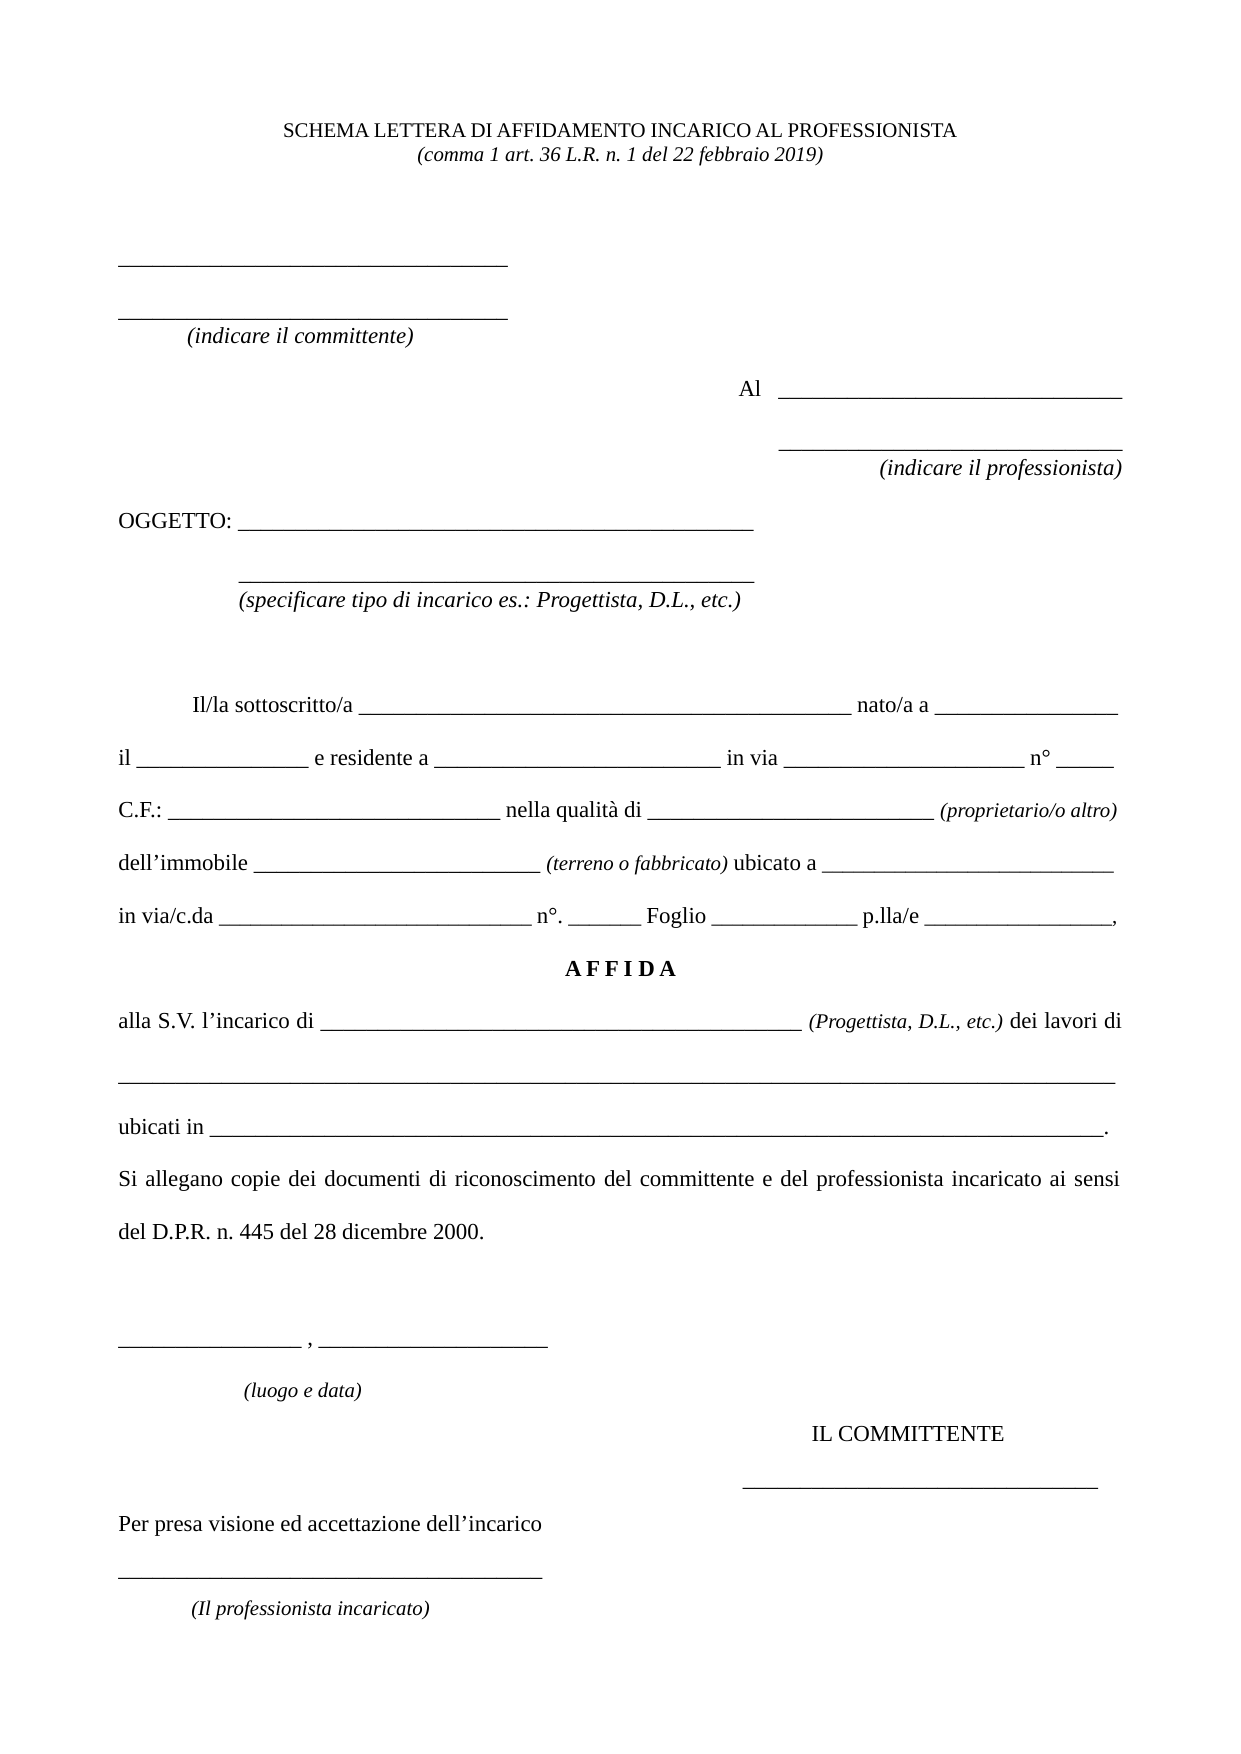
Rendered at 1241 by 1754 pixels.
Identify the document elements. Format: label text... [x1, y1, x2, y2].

text ________________ , ____________________ [118, 1324, 1122, 1350]
text il _______________ e residente a _________________________ in via _____________________ n° _____ [118, 744, 1122, 770]
text (indicare il professionista) [118, 454, 1122, 480]
text (specificare tipo di incarico es.: Progettista, D.L., etc.) [118, 586, 1122, 612]
text SCHEMA LETTERA DI AFFIDAMENTO INCARICO AL PROFESSIONISTA [118, 118, 1122, 142]
text __________________________________ [118, 296, 1122, 322]
text Al ______________________________ [118, 375, 1122, 401]
text _______________________________ [118, 1465, 1122, 1491]
text IL COMMITTENTE [118, 1420, 1122, 1447]
text OGGETTO: _____________________________________________ [118, 507, 1122, 533]
text alla S.V. l’incarico di __________________________________________ (Progettista, D.L., etc.) dei lavori di _______________________________________________________________________________________ [118, 1007, 1122, 1086]
text Il/la sottoscritto/a ___________________________________________ nato/a a ________________ [118, 691, 1122, 717]
text ______________________________ [118, 428, 1122, 454]
text (comma 1 art. 36 L.R. n. 1 del 22 febbraio 2019) [118, 142, 1122, 166]
text (indicare il committente) [118, 322, 1122, 348]
text ubicati in ______________________________________________________________________________. [118, 1113, 1122, 1139]
text in via/c.da ______________________________ n°. _______ Foglio ______________ p.lla/e __________________, [118, 902, 1122, 928]
text A F F I D A [118, 955, 1122, 981]
text (Il professionista incaricato) [118, 1596, 1122, 1619]
text C.F.: _____________________________ nella qualità di _________________________ (proprietario/o altro) [118, 797, 1122, 823]
text _____________________________________________ [118, 559, 1122, 586]
text (luogo e data) [118, 1378, 1122, 1402]
text _____________________________________ [118, 1554, 1122, 1581]
text Per presa visione ed accettazione dell’incarico [118, 1510, 1122, 1536]
text dell’immobile _________________________ (terreno o fabbricato) ubicato a ____________________________ [118, 849, 1122, 876]
text Si allegano copie dei documenti di riconoscimento del committente e del professionista incaricato ai sensi del D.P.R. n. 445 del 28 dicembre 2000. [118, 1166, 1122, 1244]
text __________________________________ [118, 243, 1122, 269]
